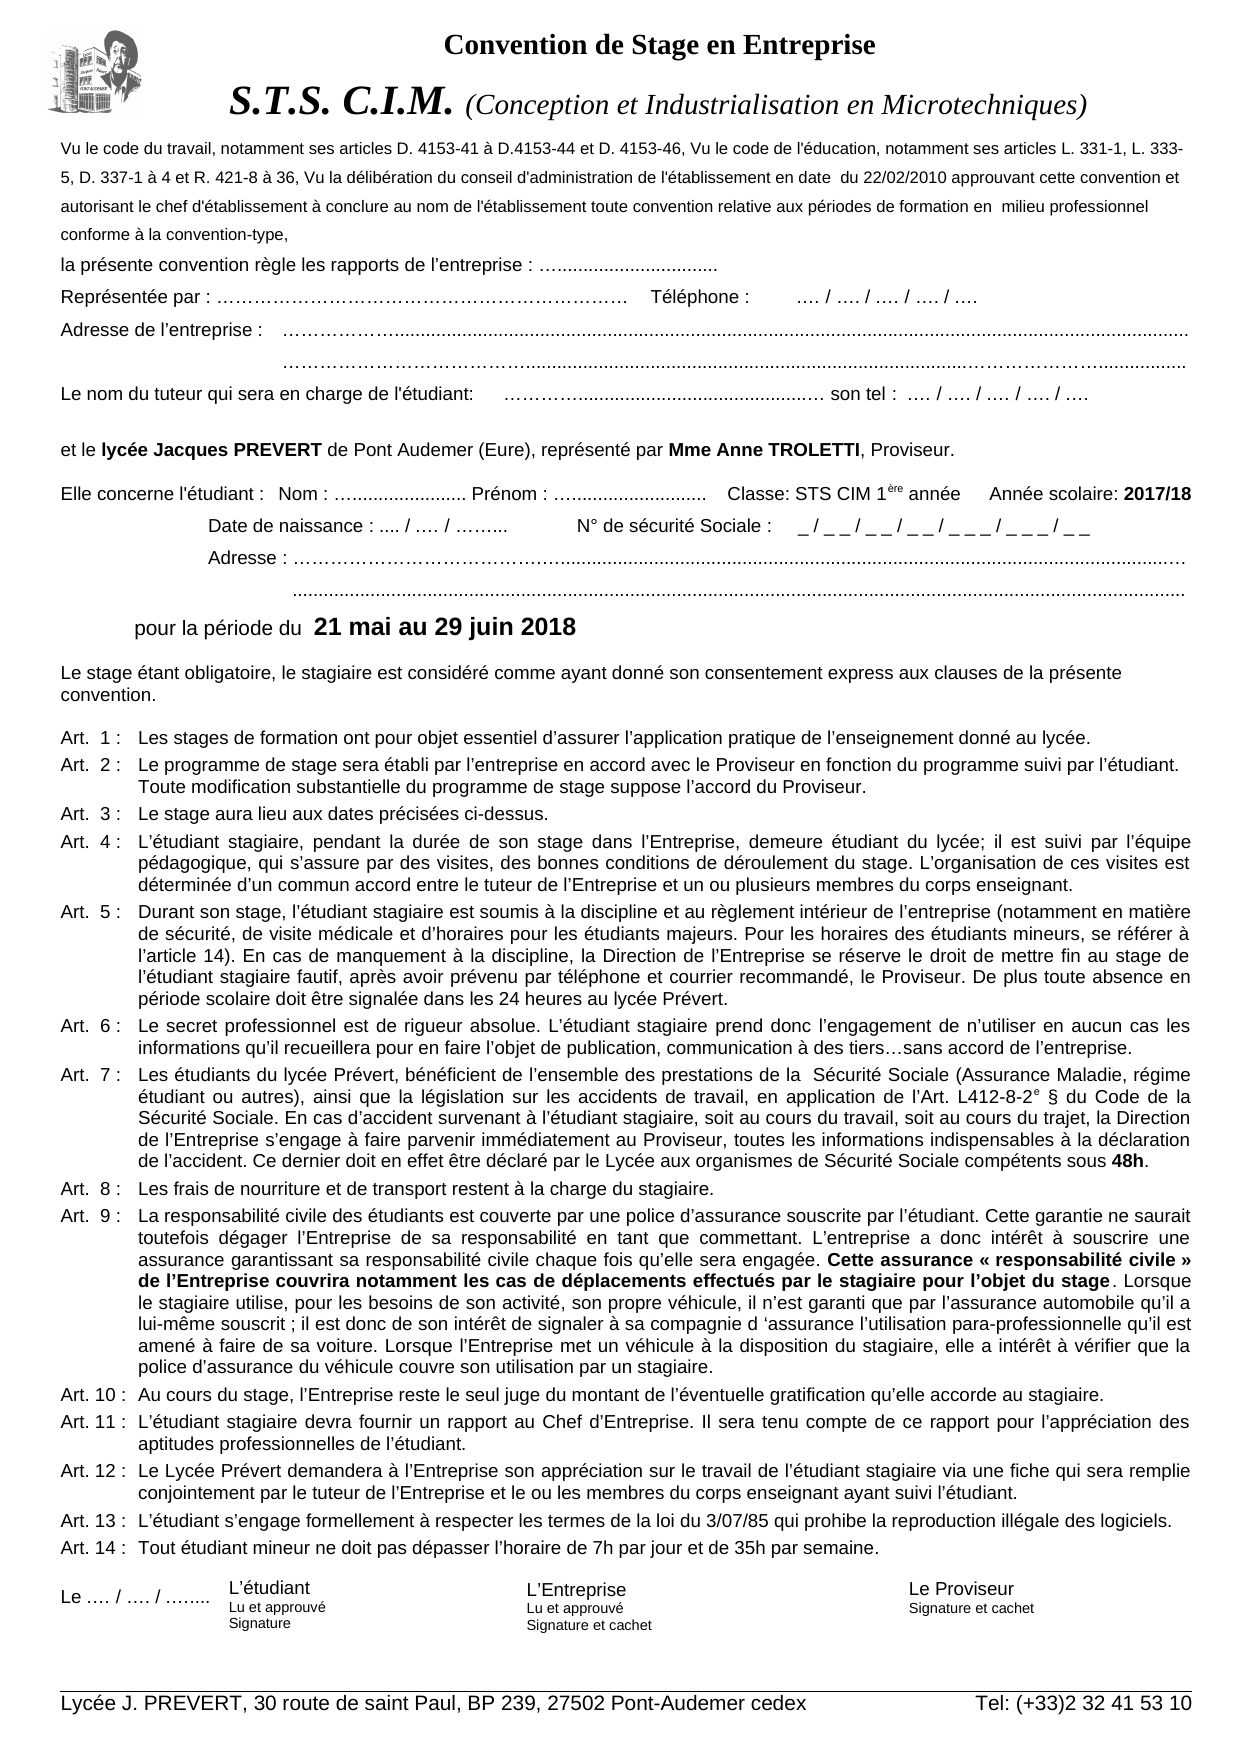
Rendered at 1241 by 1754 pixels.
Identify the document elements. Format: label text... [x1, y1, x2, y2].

text Vu le code du travail, notamment ses articles D. 4153-41 à D.4153-44 et D. 4153-46, Vu le code de l'éducation, notamment ses articles L. 331-1, L. 333-5, D. 337-1 à 4 et R. 421-8 à 36, Vu la délibération du conseil d'administration de l'établissement en date du 22/02/2010 approuvant cette convention et autorisant le chef d'établissement à conclure au nom de l'établissement toute convention relative aux périodes de formation en milieu professionnel conforme à la convention-type, [60, 139, 1191, 244]
text [430, 1586, 525, 1607]
text Art. 3 : Le stage aura lieu aux dates précisées ci-dessus. [60, 803, 1191, 825]
text Elle concerne l'étudiant : Nom : …...................... Prénom : ….......................... Classe: STS CIM 1ère année Année scolaire: 2017/18 [60, 482, 1191, 504]
text Art. 8 : Les frais de nourriture et de transport restent à la charge du stagiaire. [60, 1178, 1191, 1199]
text Adresse de l’entreprise : ………………......................................................................................................................................................... [60, 318, 1191, 340]
text [728, 1586, 907, 1607]
text Le .… / …. / .….... [60, 1586, 227, 1607]
text pour la période du 21 mai au 29 juin 2018 [60, 612, 1191, 640]
text Toute modification substantielle du programme de stage suppose l’accord du Proviseur. [60, 776, 1191, 797]
picture [46, 28, 143, 116]
text ………………………………….....................................................................................…………………................. [60, 351, 1191, 372]
text L’Entreprise [526, 1578, 726, 1600]
text Art. 13 : L’étudiant s’engage formellement à respecter les termes de la loi du 3/07/85 qui prohibe la reproduction illégale des logiciels. [60, 1509, 1191, 1531]
text Art. 7 : Les étudiants du lycée Prévert, bénéficient de l’ensemble des prestations de la Sécurité Sociale (Assurance Maladie, régime étudiant ou autres), ainsi que la législation sur les accidents de travail, en application de l’Art. L412-8-2e § du Code de la Sécurité Sociale. En cas d’accident survenant à l’étudiant stagiaire, soit au cours du travail, soit au cours du trajet, la Direction de l’Entreprise s’engage à faire parvenir immédiatement au Proviseur, toutes les informations indispensables à la déclaration de l’accident. Ce dernier doit en effet être déclaré par le Lycée aux organismes de Sécurité Sociale compétents sous 48h. [60, 1064, 1191, 1172]
text L’étudiant [228, 1577, 428, 1598]
text S.T.S. C.I.M. (Conception et Industrialisation en Microtechniques) [157, 75, 1190, 123]
text Art. 2 : Le programme de stage sera établi par l’entreprise en accord avec le Proviseur en fonction du programme suivi par l’étudiant. [60, 754, 1191, 776]
text Art. 1 : Les stages de formation ont pour objet essentiel d’assurer l’application pratique de l’enseignement donné au lycée. [60, 727, 1191, 748]
text Représentée par : ………………………………………………………… Téléphone : .… / …. / .… / …. / .… [60, 286, 1191, 308]
text Le Proviseur [909, 1578, 1108, 1599]
text Art. 10 : Au cours du stage, l’Entreprise reste le seul juge du montant de l’éventuelle gratification qu’elle accorde au stagiaire. [60, 1384, 1191, 1405]
text Lu et approuvé [228, 1598, 428, 1615]
text Convention de Stage en Entreprise [158, 27, 1190, 61]
text Art. 14 : Tout étudiant mineur ne doit pas dépasser l’horaire de 7h par jour et de 35h par semaine. [60, 1537, 1191, 1558]
text et le lycée Jacques PREVERT de Pont Audemer (Eure), représenté par Mme Anne TROLETTI, Proviseur. [60, 439, 1191, 461]
text Le stage étant obligatoire, le stagiaire est considéré comme ayant donné son consentement express aux clauses de la présente convention. [60, 662, 1191, 705]
text ............................................................................................................................................................................ [60, 579, 1191, 601]
text Art. 9 : La responsabilité civile des étudiants est couverte par une police d’assurance souscrite par l’étudiant. Cette garantie ne saurait toutefois dégager l’Entreprise de sa responsabilité en tant que commettant. L’entreprise a donc intérêt à souscrire une assurance garantissant sa responsabilité civile chaque fois qu’elle sera engagée. Cette assurance « responsabilité civile » de l’Entreprise couvrira notamment les cas de déplacements effectués par le stagiaire pour l’objet du stage. Lorsque le stagiaire utilise, pour les besoins de son activité, son propre véhicule, il n’est garanti que par l’assurance automobile qu’il a lui-même souscrit ; il est donc de son intérêt de signaler à sa compagnie d ‘assurance l’utilisation para-professionnelle qu’il est amené à faire de sa voiture. Lorsque l’Entreprise met un véhicule à la disposition du stagiaire, elle a intérêt à vérifier que la police d’assurance du véhicule couvre son utilisation par un stagiaire. [60, 1205, 1191, 1378]
text Art. 6 : Le secret professionnel est de rigueur absolue. L’étudiant stagiaire prend donc l’engagement de n’utiliser en aucun cas les informations qu’il recueillera pour en faire l’objet de publication, communication à des tiers…sans accord de l’entreprise. [60, 1015, 1191, 1058]
text Date de naissance : .... / .… / ……... N° de sécurité Sociale : _ / _ _ / _ _ / _ _ / _ _ _ / _ _ _ / _ _ [60, 515, 1191, 536]
text Art. 11 : L’étudiant stagiaire devra fournir un rapport au Chef d’Entreprise. Il sera tenu compte de ce rapport pour l’appréciation des aptitudes professionnelles de l’étudiant. [60, 1411, 1191, 1454]
text [1110, 1586, 1191, 1607]
text Signature et cachet [526, 1617, 726, 1633]
text la présente convention règle les rapports de l’entreprise : …............................... [60, 254, 1191, 275]
text Lu et approuvé [526, 1600, 726, 1617]
text Le nom du tuteur qui sera en charge de l'étudiant: …………............................................… son tel : .… / …. / .… / …. / .… [60, 383, 1191, 404]
text Adresse : ………………………………….….....................................................................................................................… [60, 547, 1191, 568]
text Art. 12 : Le Lycée Prévert demandera à l’Entreprise son appréciation sur le travail de l’étudiant stagiaire via une fiche qui sera remplie conjointement par le tuteur de l’Entreprise et le ou les membres du corps enseignant ayant suivi l’étudiant. [60, 1460, 1191, 1503]
text Art. 5 : Durant son stage, l’étudiant stagiaire est soumis à la discipline et au règlement intérieur de l’entreprise (notamment en matière de sécurité, de visite médicale et d’horaires pour les étudiants majeurs. Pour les horaires des étudiants mineurs, se référer à l’article 14). En cas de manquement à la discipline, la Direction de l’Entreprise se réserve le droit de mettre fin au stage de l’étudiant stagiaire fautif, après avoir prévenu par téléphone et courrier recommandé, le Proviseur. De plus toute absence en période scolaire doit être signalée dans les 24 heures au lycée Prévert. [60, 901, 1191, 1009]
text Signature et cachet [909, 1599, 1108, 1616]
text Signature [228, 1615, 428, 1632]
text Art. 4 : L’étudiant stagiaire, pendant la durée de son stage dans l’Entreprise, demeure étudiant du lycée; il est suivi par l’équipe pédagogique, qui s’assure par des visites, des bonnes conditions de déroulement du stage. L’organisation de ces visites est déterminée d’un commun accord entre le tuteur de l’Entreprise et un ou plusieurs membres du corps enseignant. [60, 831, 1191, 895]
